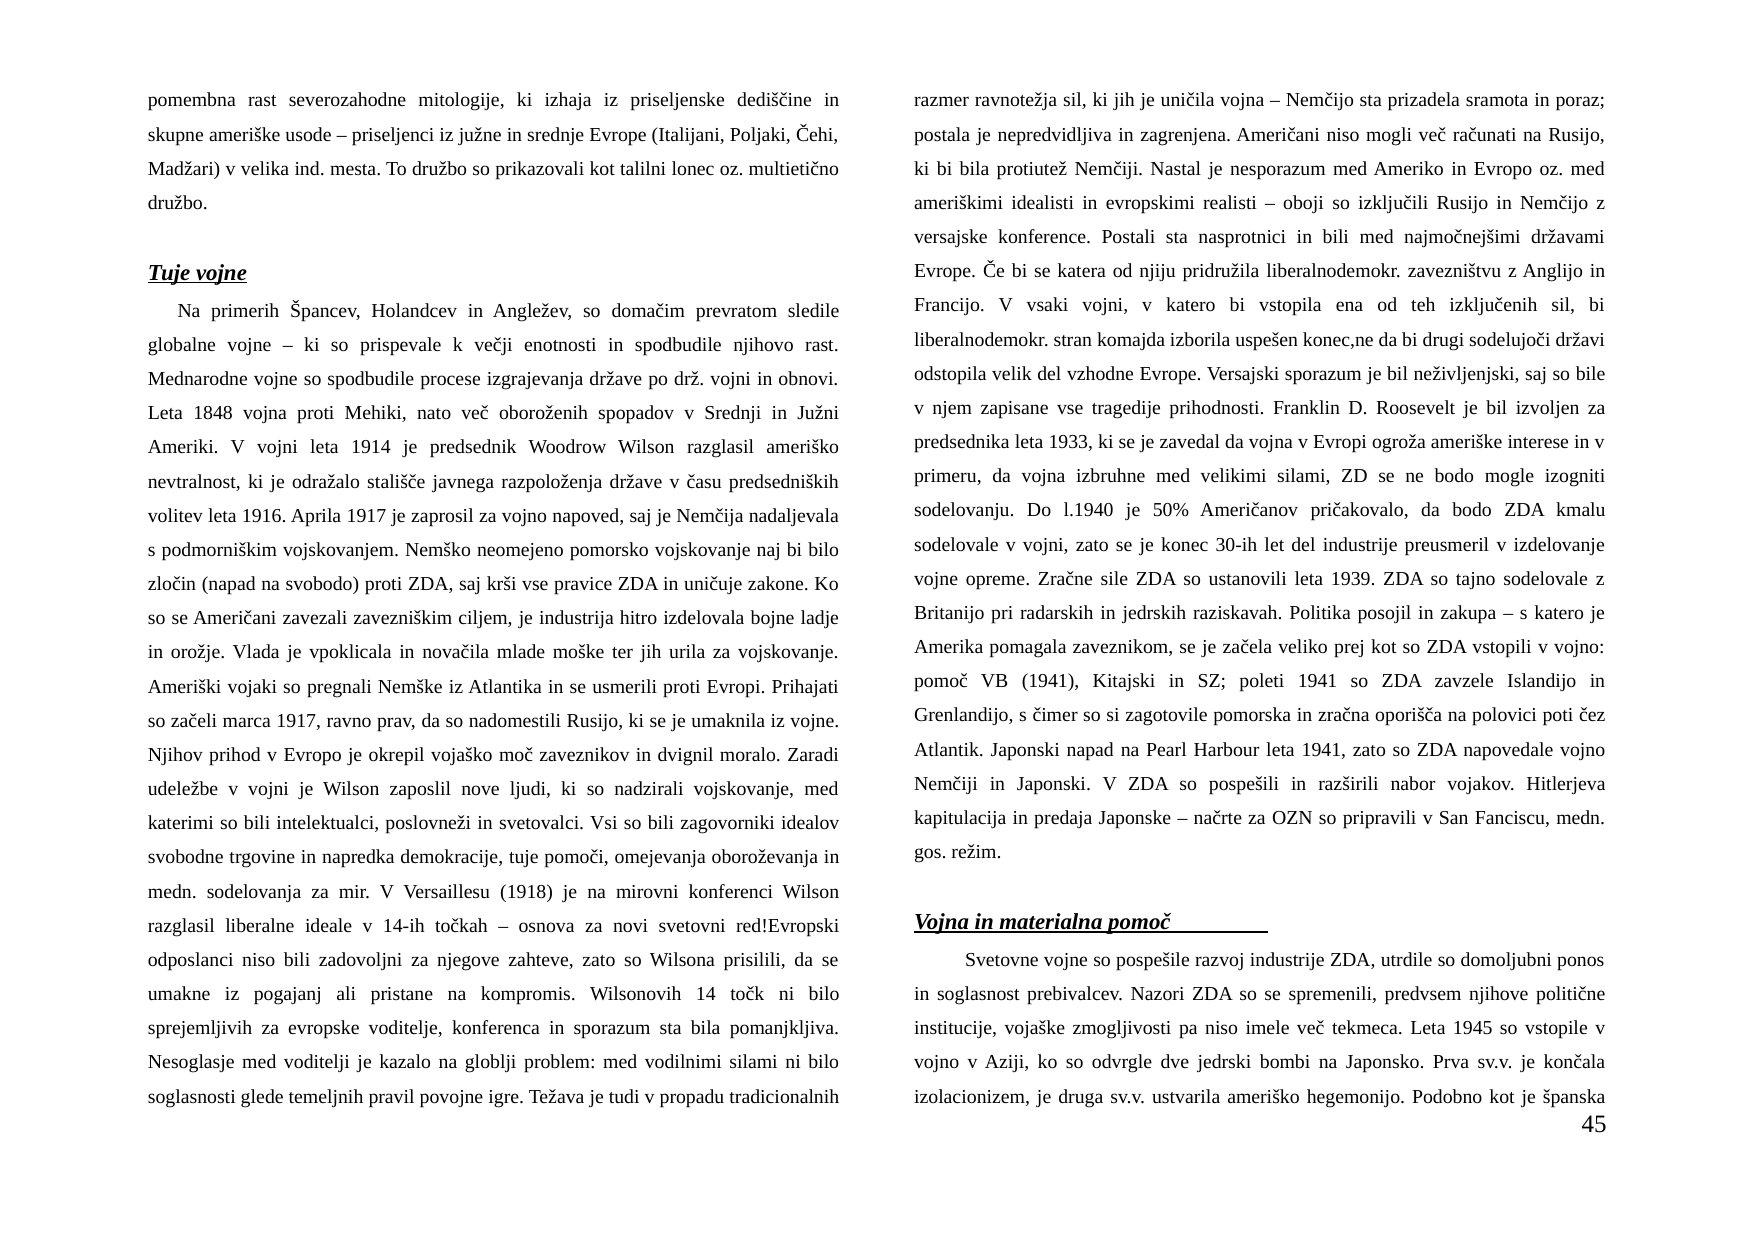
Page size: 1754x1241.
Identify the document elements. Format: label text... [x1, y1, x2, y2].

text Vojna in materialna pomoč [914, 908, 1606, 935]
text Na primerih Špancev, Holandcev in Angležev, so domačim prevratom sledile globalne vojne – ki so prispevale k večji enotnosti in spodbudile njihovo rast. Mednarodne vojne so spodbudile procese izgrajevanja države po drž. vojni in obnovi. Leta 1848 vojna proti Mehiki, nato več oboroženih spopadov v Srednji in Južni Ameriki. V vojni leta 1914 je predsednik Woodrow Wilson razglasil ameriško nevtralnost, ki je odražalo stališče javnega razpoloženja države v času predsedniških volitev leta 1916. Aprila 1917 je zaprosil za vojno napoved, saj je Nemčija nadaljevala s podmorniškim vojskovanjem. Nemško neomejeno pomorsko vojskovanje naj bi bilo zločin (napad na svobodo) proti ZDA, saj krši vse pravice ZDA in uničuje zakone. Ko so se Američani zavezali zavezniškim ciljem, je industrija hitro izdelovala bojne ladje in orožje. Vlada je vpoklicala in novačila mlade moške ter jih urila za vojskovanje. Ameriški vojaki so pregnali Nemške iz Atlantika in se usmerili proti Evropi. Prihajati so začeli marca 1917, ravno prav, da so nadomestili Rusijo, ki se je umaknila iz vojne. Njihov prihod v Evropo je okrepil vojaško moč zaveznikov in dvignil moralo. Zaradi udeležbe v vojni je Wilson zaposlil nove ljudi, ki so nadzirali vojskovanje, med katerimi so bili intelektualci, poslovneži in svetovalci. Vsi so bili zagovorniki idealov svobodne trgovine in napredka demokracije, tuje pomoči, omejevanja oboroževanja in medn. sodelovanja za mir. V Versaillesu (1918) je na mirovni konferenci Wilson razglasil liberalne ideale v 14-ih točkah – osnova za novi svetovni red!Evropski odposlanci niso bili zadovoljni za njegove zahteve, zato so Wilsona prisilili, da se umakne iz pogajanj ali pristane na kompromis. Wilsonovih 14 točk ni bilo sprejemljivih za evropske voditelje, konferenca in sporazum sta bila pomanjkljiva. Nesoglasje med voditelji je kazalo na globlji problem: med vodilnimi silami ni bilo soglasnosti glede temeljnih pravil povojne igre. Težava je tudi v propadu tradicionalnih [148, 299, 840, 1107]
text pomembna rast severozahodne mitologije, ki izhaja iz priseljenske dediščine in skupne ameriške usode – priseljenci iz južne in srednje Evrope (Italijani, Poljaki, Čehi, Madžari) v velika ind. mesta. To družbo so prikazovali kot talilni lonec oz. multietično družbo. [148, 88, 840, 214]
text razmer ravnotežja sil, ki jih je uničila vojna – Nemčijo sta prizadela sramota in poraz; postala je nepredvidljiva in zagrenjena. Američani niso mogli več računati na Rusijo, ki bi bila protiutež Nemčiji. Nastal je nesporazum med Ameriko in Evropo oz. med ameriškimi idealisti in evropskimi realisti – oboji so izključili Rusijo in Nemčijo z versajske konference. Postali sta nasprotnici in bili med najmočnejšimi državami Evrope. Če bi se katera od njiju pridružila liberalnodemokr. zavezništvu z Anglijo in Francijo. V vsaki vojni, v katero bi vstopila ena od teh izključenih sil, bi liberalnodemokr. stran komajda izborila uspešen konec,ne da bi drugi sodelujoči državi odstopila velik del vzhodne Evrope. Versajski sporazum je bil neživljenjski, saj so bile v njem zapisane vse tragedije prihodnosti. Franklin D. Roosevelt je bil izvoljen za predsednika leta 1933, ki se je zavedal da vojna v Evropi ogroža ameriške interese in v primeru, da vojna izbruhne med velikimi silami, ZD se ne bodo mogle izogniti sodelovanju. Do l.1940 je 50% Američanov pričakovalo, da bodo ZDA kmalu sodelovale v vojni, zato se je konec 30-ih let del industrije preusmeril v izdelovanje vojne opreme. Zračne sile ZDA so ustanovili leta 1939. ZDA so tajno sodelovale z Britanijo pri radarskih in jedrskih raziskavah. Politika posojil in zakupa – s katero je Amerika pomagala zaveznikom, se je začela veliko prej kot so ZDA vstopili v vojno: pomoč VB (1941), Kitajski in SZ; poleti 1941 so ZDA zavzele Islandijo in Grenlandijo, s čimer so si zagotovile pomorska in zračna oporišča na polovici poti čez Atlantik. Japonski napad na Pearl Harbour leta 1941, zato so ZDA napovedale vojno Nemčiji in Japonski. V ZDA so pospešili in razširili nabor vojakov. Hitlerjeva kapitulacija in predaja Japonske – načrte za OZN so pripravili v San Fanciscu, medn. gos. režim. [914, 88, 1606, 863]
text Tuje vojne [148, 259, 840, 286]
text Svetovne vojne so pospešile razvoj industrije ZDA, utrdile so domoljubni ponos in soglasnost prebivalcev. Nazori ZDA so se spremenili, predvsem njihove politične institucije, vojaške zmogljivosti pa niso imele več tekmeca. Leta 1945 so vstopile v vojno v Aziji, ko so odvrgle dve jedrski bombi na Japonsko. Prva sv.v. je končala izolacionizem, je druga sv.v. ustvarila ameriško hegemonijo. Podobno kot je španska [914, 948, 1606, 1107]
